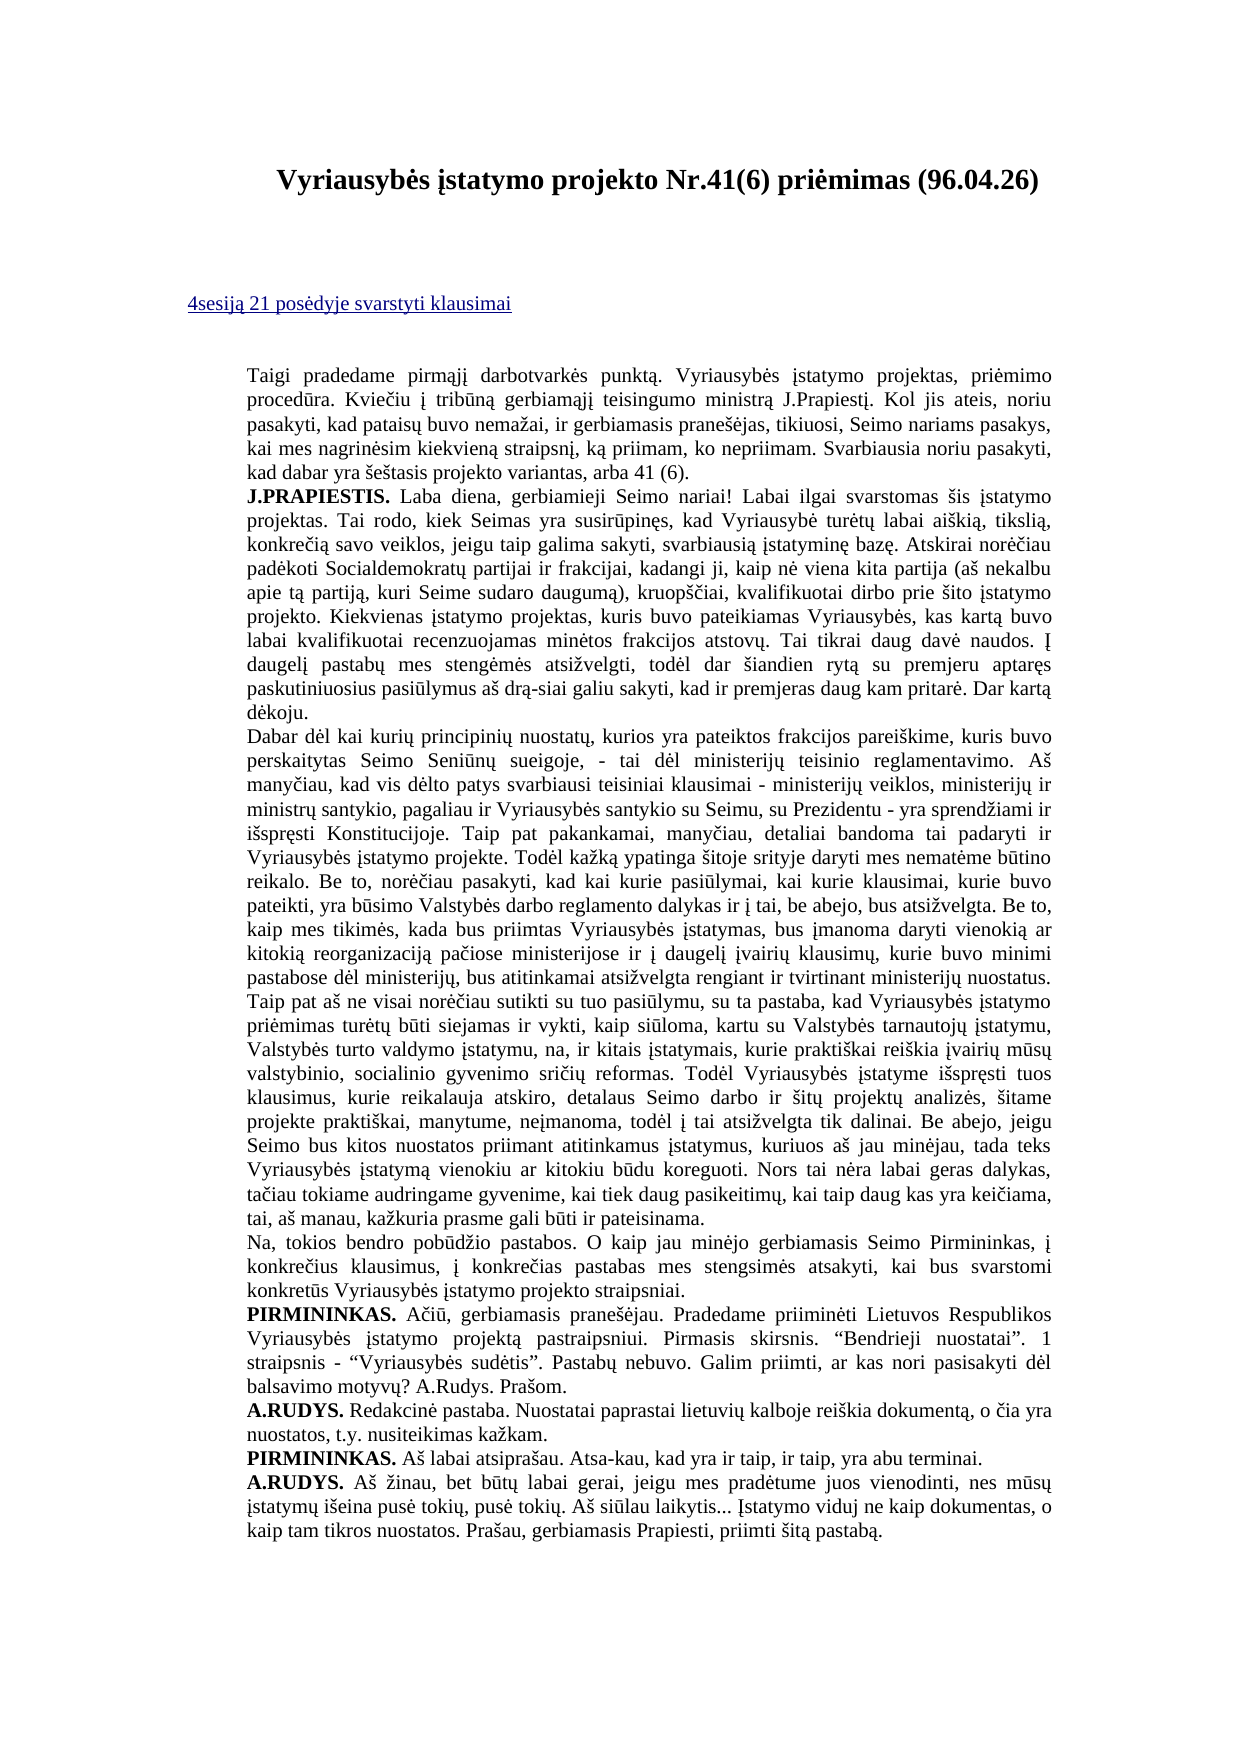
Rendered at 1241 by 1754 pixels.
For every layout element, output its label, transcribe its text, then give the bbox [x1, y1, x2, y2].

text Vyriausybės įstatymo projekto Nr.41(6) priėmimas (96.04.26) [247, 162, 1053, 196]
text Na, tokios bendro pobūdžio pastabos. O kaip jau minėjo gerbiamasis Seimo Pirmininkas, į konkrečius klausimus, į konkrečias pastabas mes stengsimės atsakyti, kai bus svarstomi konkretūs Vyriausybės įstatymo projekto straipsniai. [247, 1229, 1053, 1302]
text A.RUDYS. Aš žinau, bet būtų labai gerai, jeigu mes pradėtume juos vienodinti, nes mūsų įstatymų išeina pusė tokių, pusė tokių. Aš siūlau laikytis... Įstatymo viduj ne kaip dokumentas, o kaip tam tikros nuostatos. Prašau, gerbiamasis Prapiesti, priimti šitą pastabą. [247, 1470, 1053, 1542]
text 4sesiją 21 posėdyje svarstyti klausimai [187, 291, 1053, 315]
text J.PRAPIESTIS. Laba diena, gerbiamieji Seimo nariai! Labai ilgai svarstomas šis įstatymo projektas. Tai rodo, kiek Seimas yra susirūpinęs, kad Vyriausybė turėtų labai aiškią, tikslią, konkrečią savo veiklos, jeigu taip galima sakyti, svarbiausią įstatyminę bazę. Atskirai norėčiau padėkoti Socialdemokratų partijai ir frakcijai, kadangi ji, kaip nė viena kita partija (aš nekalbu apie tą partiją, kuri Seime sudaro daugumą), kruopščiai, kvalifikuotai dirbo prie šito įstatymo projekto. Kiekvienas įstatymo projektas, kuris buvo pateikiamas Vyriausybės, kas kartą buvo labai kvalifikuotai recenzuojamas minėtos frakcijos atstovų. Tai tikrai daug davė naudos. Į daugelį pastabų mes stengėmės atsižvelgti, todėl dar šiandien rytą su premjeru aptaręs paskutiniuosius pasiūlymus aš drą-siai galiu sakyti, kad ir premjeras daug kam pritarė. Dar kartą dėkoju. [247, 484, 1053, 724]
text PIRMININKAS. Aš labai atsiprašau. Atsa-kau, kad yra ir taip, ir taip, yra abu terminai. [247, 1446, 1053, 1470]
text A.RUDYS. Redakcinė pastaba. Nuostatai paprastai lietuvių kalboje reiškia dokumentą, o čia yra nuostatos, t.y. nusiteikimas kažkam. [247, 1398, 1053, 1446]
text Taigi pradedame pirmąjį darbotvarkės punktą. Vyriausybės įstatymo projektas, priėmimo procedūra. Kviečiu į tribūną gerbiamąjį teisingumo ministrą J.Prapiestį. Kol jis ateis, noriu pasakyti, kad pataisų buvo nemažai, ir gerbiamasis pranešėjas, tikiuosi, Seimo nariams pasakys, kai mes nagrinėsim kiekvieną straipsnį, ką priimam, ko nepriimam. Svarbiausia noriu pasakyti, kad dabar yra šeštasis projekto variantas, arba 41 (6). [247, 363, 1053, 484]
text Dabar dėl kai kurių principinių nuostatų, kurios yra pateiktos frakcijos pareiškime, kuris buvo perskaitytas Seimo Seniūnų sueigoje, - tai dėl ministerijų teisinio reglamentavimo. Aš manyčiau, kad vis dėlto patys svarbiausi teisiniai klausimai - ministerijų veiklos, ministerijų ir ministrų santykio, pagaliau ir Vyriausybės santykio su Seimu, su Prezidentu - yra sprendžiami ir išspręsti Konstitucijoje. Taip pat pakankamai, manyčiau, detaliai bandoma tai padaryti ir Vyriausybės įstatymo projekte. Todėl kažką ypatinga šitoje srityje daryti mes nematėme būtino reikalo. Be to, norėčiau pasakyti, kad kai kurie pasiūlymai, kai kurie klausimai, kurie buvo pateikti, yra būsimo Valstybės darbo reglamento dalykas ir į tai, be abejo, bus atsižvelgta. Be to, kaip mes tikimės, kada bus priimtas Vyriausybės įstatymas, bus įmanoma daryti vienokią ar kitokią reorganizaciją pačiose ministerijose ir į daugelį įvairių klausimų, kurie buvo minimi pastabose dėl ministerijų, bus atitinkamai atsižvelgta rengiant ir tvirtinant ministerijų nuostatus. Taip pat aš ne visai norėčiau sutikti su tuo pasiūlymu, su ta pastaba, kad Vyriausybės įstatymo priėmimas turėtų būti siejamas ir vykti, kaip siūloma, kartu su Valstybės tarnautojų įstatymu, Valstybės turto valdymo įstatymu, na, ir kitais įstatymais, kurie praktiškai reiškia įvairių mūsų valstybinio, socialinio gyvenimo sričių reformas. Todėl Vyriausybės įstatyme išspręsti tuos klausimus, kurie reikalauja atskiro, detalaus Seimo darbo ir šitų projektų analizės, šitame projekte praktiškai, manytume, neįmanoma, todėl į tai atsižvelgta tik dalinai. Be abejo, jeigu Seimo bus kitos nuostatos priimant atitinkamus įstatymus, kuriuos aš jau minėjau, tada teks Vyriausybės įstatymą vienokiu ar kitokiu būdu koreguoti. Nors tai nėra labai geras dalykas, tačiau tokiame audringame gyvenime, kai tiek daug pasikeitimų, kai taip daug kas yra keičiama, tai, aš manau, kažkuria prasme gali būti ir pateisinama. [247, 724, 1053, 1229]
text PIRMININKAS. Ačiū, gerbiamasis pranešėjau. Pradedame priiminėti Lietuvos Respublikos Vyriausybės įstatymo projektą pastraipsniui. Pirmasis skirsnis. “Bendrieji nuostatai”. 1 straipsnis - “Vyriausybės sudėtis”. Pastabų nebuvo. Galim priimti, ar kas nori pasisakyti dėl balsavimo motyvų? A.Rudys. Prašom. [247, 1302, 1053, 1398]
